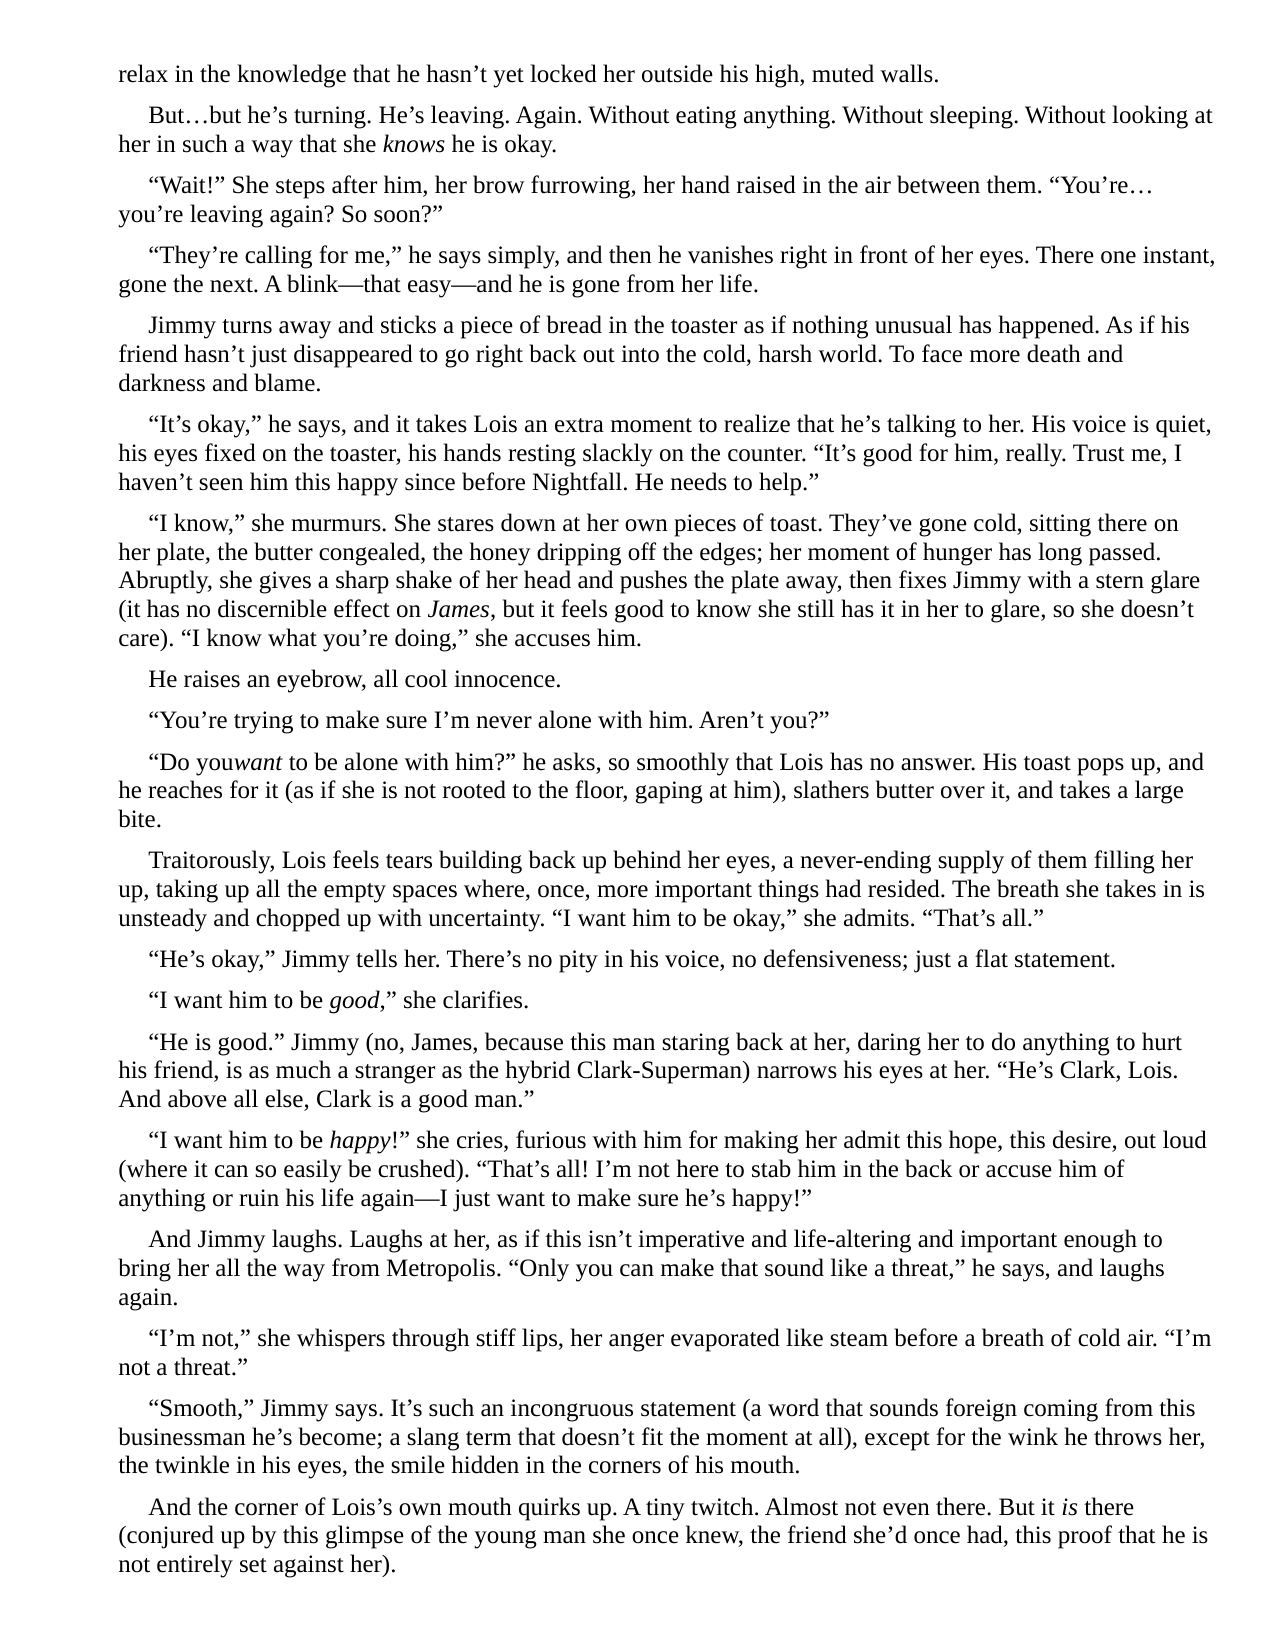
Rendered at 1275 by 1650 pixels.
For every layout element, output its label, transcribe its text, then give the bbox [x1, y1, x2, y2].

text “They’re calling for me,” he says simply, and then he vanishes right in front of her eyes. There one instant, gone the next. A blink—that easy—and he is gone from her life. [118, 240, 1216, 298]
text “Smooth,” Jimmy says. It’s such an incongruous statement (a word that sounds foreign coming from this businessman he’s become; a slang term that doesn’t fit the moment at all), except for the wink he throws her, the twinkle in his eyes, the smile hidden in the corners of his mouth. [118, 1393, 1216, 1479]
text Jimmy turns away and sticks a piece of bread in the toaster as if nothing unusual has happened. As if his friend hasn’t just disappeared to go right back out into the cold, harsh world. To face more death and darkness and blame. [118, 310, 1216, 397]
text He raises an eyebrow, all cool innocence. [118, 664, 1216, 693]
text “I know,” she murmurs. She stares down at her own pieces of toast. They’ve gone cold, sitting there on her plate, the butter congealed, the honey dripping off the edges; her moment of hunger has long passed. Abruptly, she gives a sharp shake of her head and pushes the plate away, then fixes Jimmy with a stern glare (it has no discernible effect on James, but it feels good to know she still has it in her to glare, so she doesn’t care). “I know what you’re doing,” she accuses him. [118, 508, 1216, 652]
text relax in the knowledge that he hasn’t yet locked her outside his high, muted walls. [118, 59, 1216, 88]
text “I want him to be happy!” she cries, furious with him for making her admit this hope, this desire, out loud (where it can so easily be crushed). “That’s all! I’m not here to stab him in the back or accuse him of anything or ruin his life again—I just want to make sure he’s happy!” [118, 1125, 1216, 1212]
text “He’s okay,” Jimmy tells her. There’s no pity in his voice, no defensiveness; just a flat statement. [118, 944, 1216, 973]
text “I want him to be good,” she clarifies. [118, 985, 1216, 1014]
text “It’s okay,” he says, and it takes Lois an extra moment to realize that he’s talking to her. His voice is quiet, his eyes fixed on the toaster, his hands resting slackly on the counter. “It’s good for him, really. Trust me, I haven’t seen him this happy since before Nightfall. He needs to help.” [118, 409, 1216, 495]
text “Wait!” She steps after him, her brow furrowing, her hand raised in the air between them. “You’re…you’re leaving again? So soon?” [118, 170, 1216, 228]
text And the corner of Lois’s own mouth quirks up. A tiny twitch. Almost not even there. But it is there (conjured up by this glimpse of the young man she once knew, the friend she’d once had, this proof that he is not entirely set against her). [118, 1492, 1216, 1578]
text Traitorously, Lois feels tears building back up behind her eyes, a never-ending supply of them filling her up, taking up all the empty spaces where, once, more important things had resided. The breath she takes in is unsteady and chopped up with uncertainty. “I want him to be okay,” she admits. “That’s all.” [118, 845, 1216, 932]
text “He is good.” Jimmy (no, James, because this man staring back at her, daring her to do anything to hurt his friend, is as much a stranger as the hybrid Clark-Superman) narrows his eyes at her. “He’s Clark, Lois. And above all else, Clark is a good man.” [118, 1027, 1216, 1113]
text “Do youwant to be alone with him?” he asks, so smoothly that Lois has no answer. His toast pops up, and he reaches for it (as if she is not rooted to the floor, gaping at him), slathers butter over it, and takes a large bite. [118, 747, 1216, 833]
text “I’m not,” she whispers through stiff lips, her anger evaporated like steam before a breath of cold air. “I’m not a threat.” [118, 1323, 1216, 1380]
text But…but he’s turning. He’s leaving. Again. Without eating anything. Without sleeping. Without looking at her in such a way that she knows he is okay. [118, 100, 1216, 158]
text And Jimmy laughs. Laughs at her, as if this isn’t imperative and life-altering and important enough to bring her all the way from Metropolis. “Only you can make that sound like a threat,” he says, and laughs again. [118, 1224, 1216, 1310]
text “You’re trying to make sure I’m never alone with him. Aren’t you?” [118, 705, 1216, 734]
